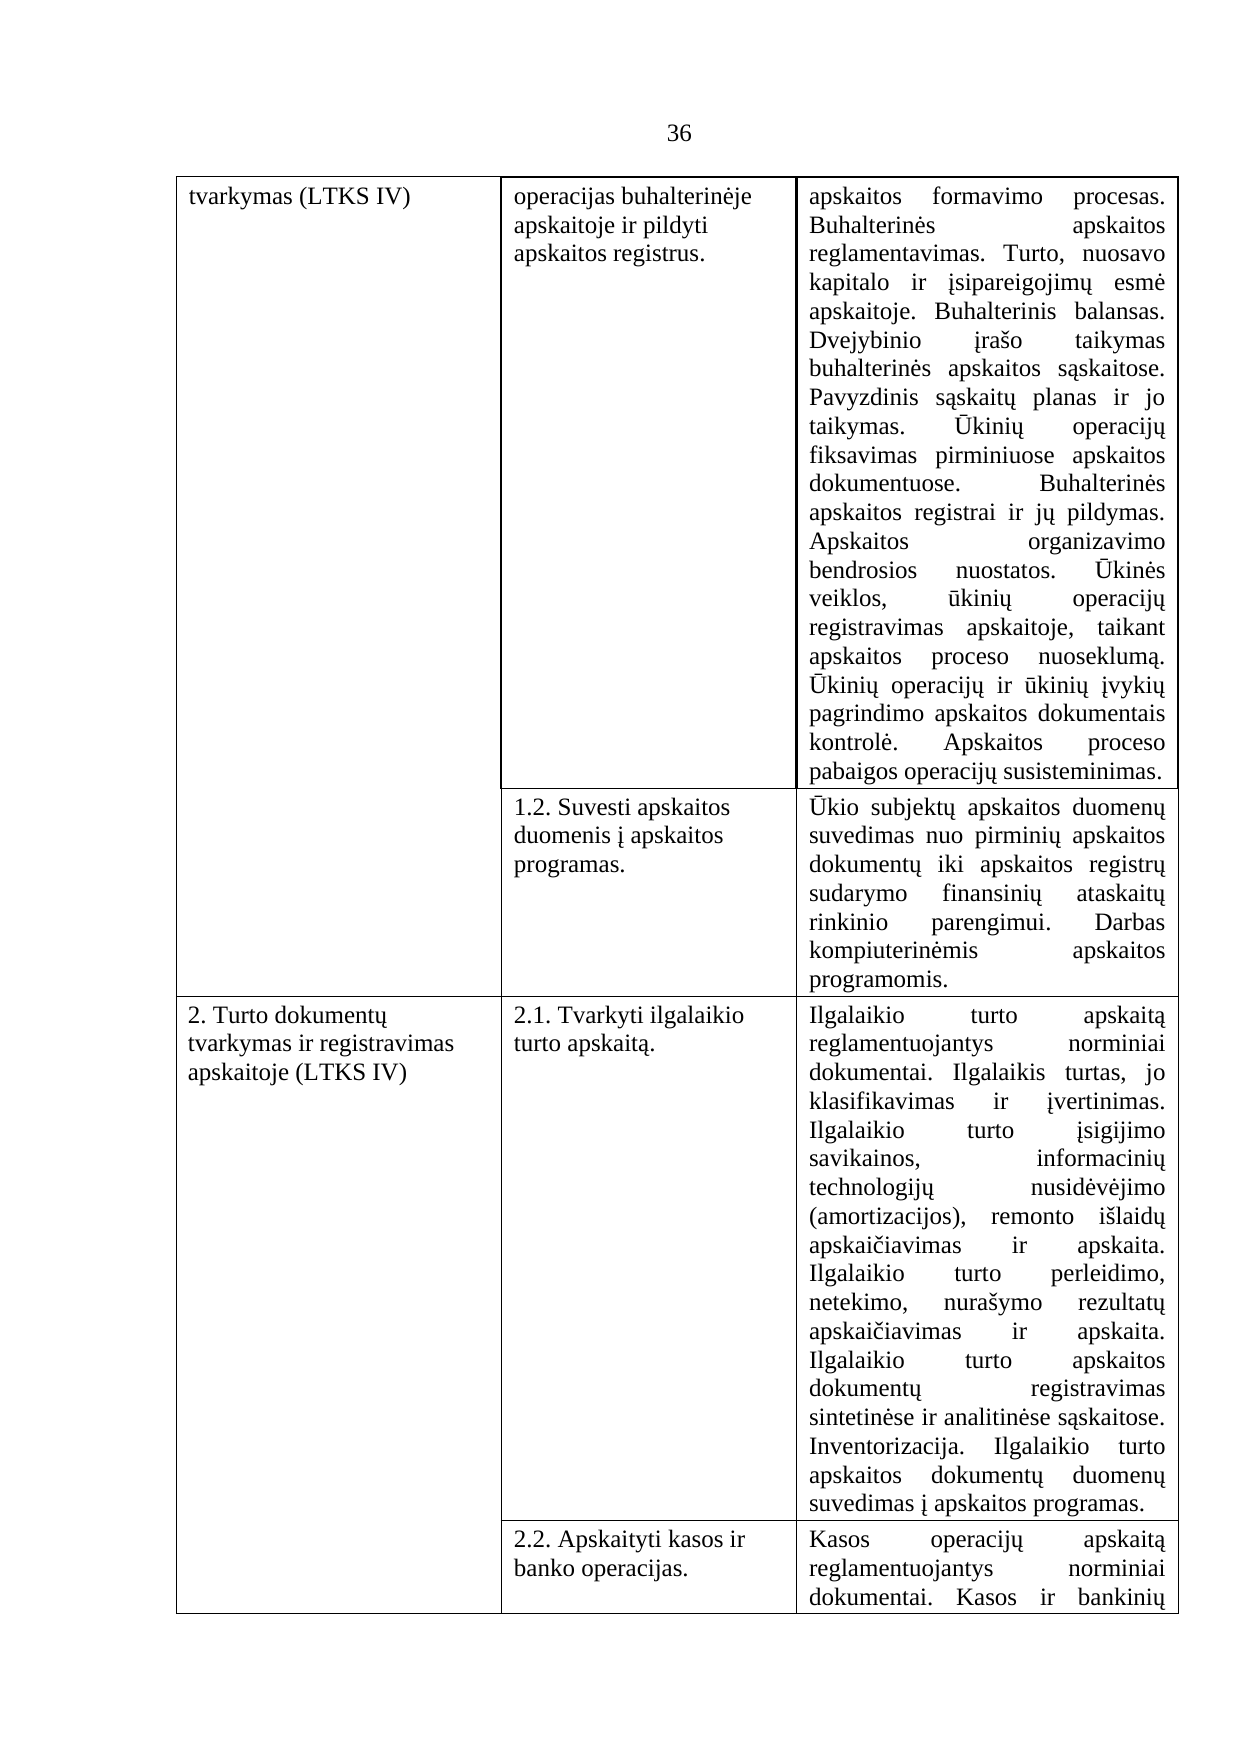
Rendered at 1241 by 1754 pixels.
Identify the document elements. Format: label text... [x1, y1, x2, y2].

table_cell apskaitos formavimo procesas. Buhalterinės apskaitos reglamentavimas. Turto, nuosavo kapitalo ir įsipareigojimų esmė apskaitoje. Buhalterinis balansas. Dvejybinio įrašo taikymas buhalterinės apskaitos sąskaitose. Pavyzdinis sąskaitų planas ir jo taikymas. Ūkinių operacijų fiksavimas pirminiuose apskaitos dokumentuose. Buhalterinės apskaitos registrai ir jų pildymas. Apskaitos organizavimo bendrosios nuostatos. Ūkinės veiklos, ūkinių operacijų registravimas apskaitoje, taikant apskaitos proceso nuoseklumą. Ūkinių operacijų ir ūkinių įvykių pagrindimo apskaitos dokumentais kontrolė. Apskaitos proceso pabaigos operacijų susisteminimas. [798, 178, 1177, 788]
table_cell 2. Turto dokumentų tvarkymas ir registravimas apskaitoje (LTKS IV) [177, 997, 501, 1613]
table_cell Kasos operacijų apskaitą reglamentuojantys norminiai dokumentai. Kasos ir bankinių [797, 1521, 1178, 1613]
table_cell tvarkymas (LTKS IV) [177, 177, 501, 996]
table_cell Ūkio subjektų apskaitos duomenų suvedimas nuo pirminių apskaitos dokumentų iki apskaitos registrų sudarymo finansinių ataskaitų rinkinio parengimui. Darbas kompiuterinėmis apskaitos programomis. [797, 789, 1178, 996]
table_cell operacijas buhalterinėje apskaitoje ir pildyti apskaitos registrus. [502, 178, 795, 788]
table_cell 2.2. Apskaityti kasos ir banko operacijas. [502, 1521, 796, 1613]
table_cell 1.2. Suvesti apskaitos duomenis į apskaitos programas. [502, 789, 796, 996]
table_cell Ilgalaikio turto apskaitą reglamentuojantys norminiai dokumentai. Ilgalaikis turtas, jo klasifikavimas ir įvertinimas. Ilgalaikio turto įsigijimo savikainos, informacinių technologijų nusidėvėjimo (amortizacijos), remonto išlaidų apskaičiavimas ir apskaita. Ilgalaikio turto perleidimo, netekimo, nurašymo rezultatų apskaičiavimas ir apskaita. Ilgalaikio turto apskaitos dokumentų registravimas sintetinėse ir analitinėse sąskaitose. Inventorizacija. Ilgalaikio turto apskaitos dokumentų duomenų suvedimas į apskaitos programas. [797, 997, 1178, 1520]
table_cell 2.1. Tvarkyti ilgalaikio turto apskaitą. [502, 997, 796, 1520]
